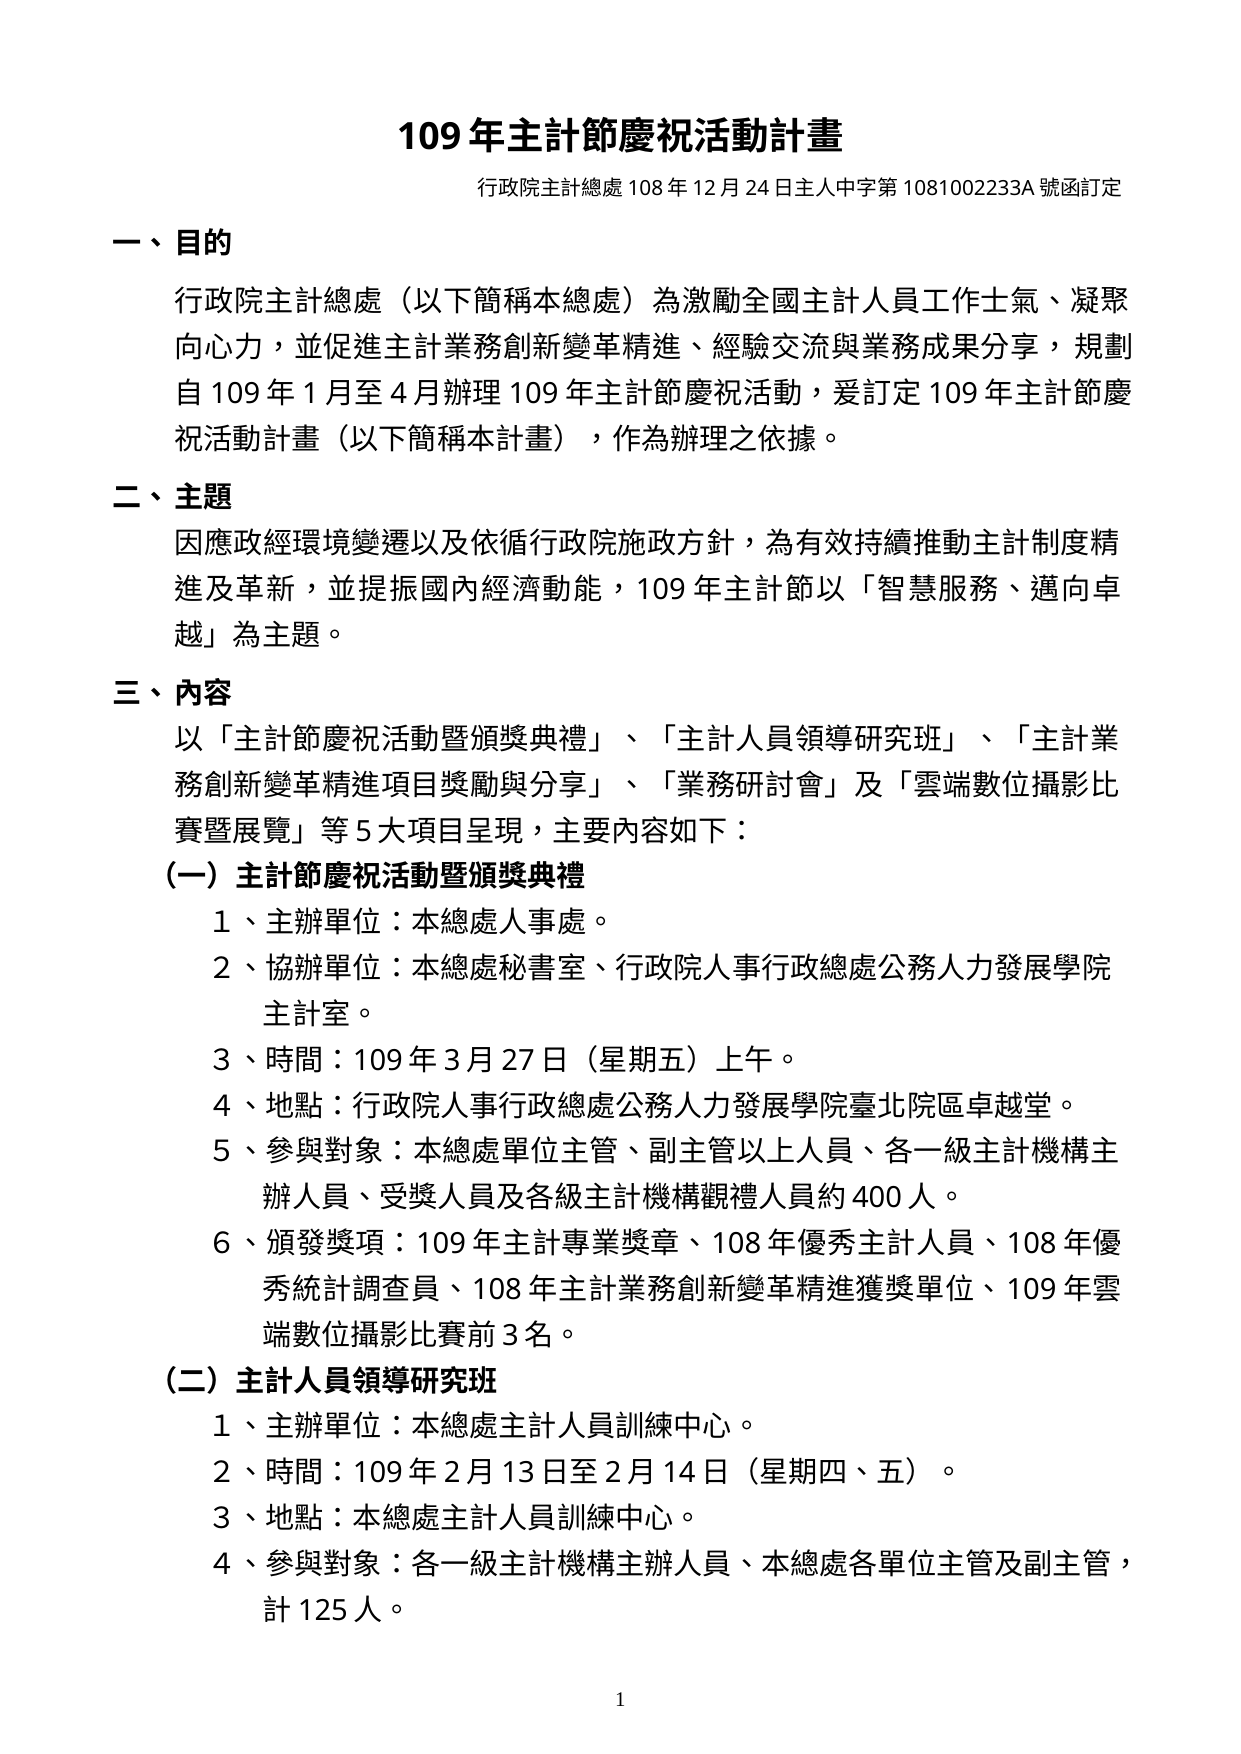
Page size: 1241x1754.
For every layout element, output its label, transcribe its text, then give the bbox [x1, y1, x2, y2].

text ６、頒發獎項：109年主計專業獎章、108年優秀主計人員、108年優秀統計調查員、108年主計業務創新變革精進獲獎單位、109年雲端數位攝影比賽前3名。 [207, 1217, 1122, 1354]
text ４、地點：行政院人事行政總處公務人力發展學院臺北院區卓越堂。 [207, 1079, 1122, 1125]
list 主題 [112, 471, 1133, 517]
text ４、參與對象：各一級主計機構主辦人員、本總處各單位主管及副主管，計125人。 [207, 1538, 1122, 1629]
text （二）主計人員領導研究班 [148, 1354, 1122, 1400]
list 目的 [112, 217, 1133, 263]
text １、主辦單位：本總處人事處。 [207, 896, 1122, 942]
text ５、參與對象：本總處單位主管、副主管以上人員、各一級主計機構主辦人員、受獎人員及各級主計機構觀禮人員約400人。 [207, 1125, 1122, 1217]
text ２、協辦單位：本總處秘書室、行政院人事行政總處公務人力發展學院主計室。 [207, 942, 1122, 1033]
text 109年主計節慶祝活動計畫 [118, 113, 1122, 158]
text １、主辦單位：本總處主計人員訓練中心。 [207, 1400, 1122, 1446]
text 因應政經環境變遷以及依循行政院施政方針，為有效持續推動主計制度精進及革新，並提振國內經濟動能，109年主計節以「智慧服務、邁向卓越」為主題。 [174, 517, 1122, 654]
text 以「主計節慶祝活動暨頒獎典禮」、「主計人員領導研究班」、「主計業務創新變革精進項目獎勵與分享」、「業務研討會」及「雲端數位攝影比賽暨展覽」等5大項目呈現，主要內容如下： [174, 713, 1122, 850]
text ３、時間：109年3月27日（星期五）上午。 [207, 1033, 1122, 1079]
text 行政院主計總處（以下簡稱本總處）為激勵全國主計人員工作士氣、凝聚向心力，並促進主計業務創新變革精進、經驗交流與業務成果分享，規劃自109年1月至4月辦理109年主計節慶祝活動，爰訂定109年主計節慶祝活動計畫（以下簡稱本計畫），作為辦理之依據。 [174, 275, 1133, 458]
text （一）主計節慶祝活動暨頒獎典禮 [148, 850, 1122, 896]
text 行政院主計總處108年12月24日主人中字第1081002233A號函訂定 [118, 158, 1122, 204]
text ３、地點：本總處主計人員訓練中心。 [207, 1492, 1122, 1538]
text ２、時間：109年2月13日至2月14日（星期四、五）。 [207, 1446, 1122, 1492]
list 內容 [112, 667, 1133, 713]
